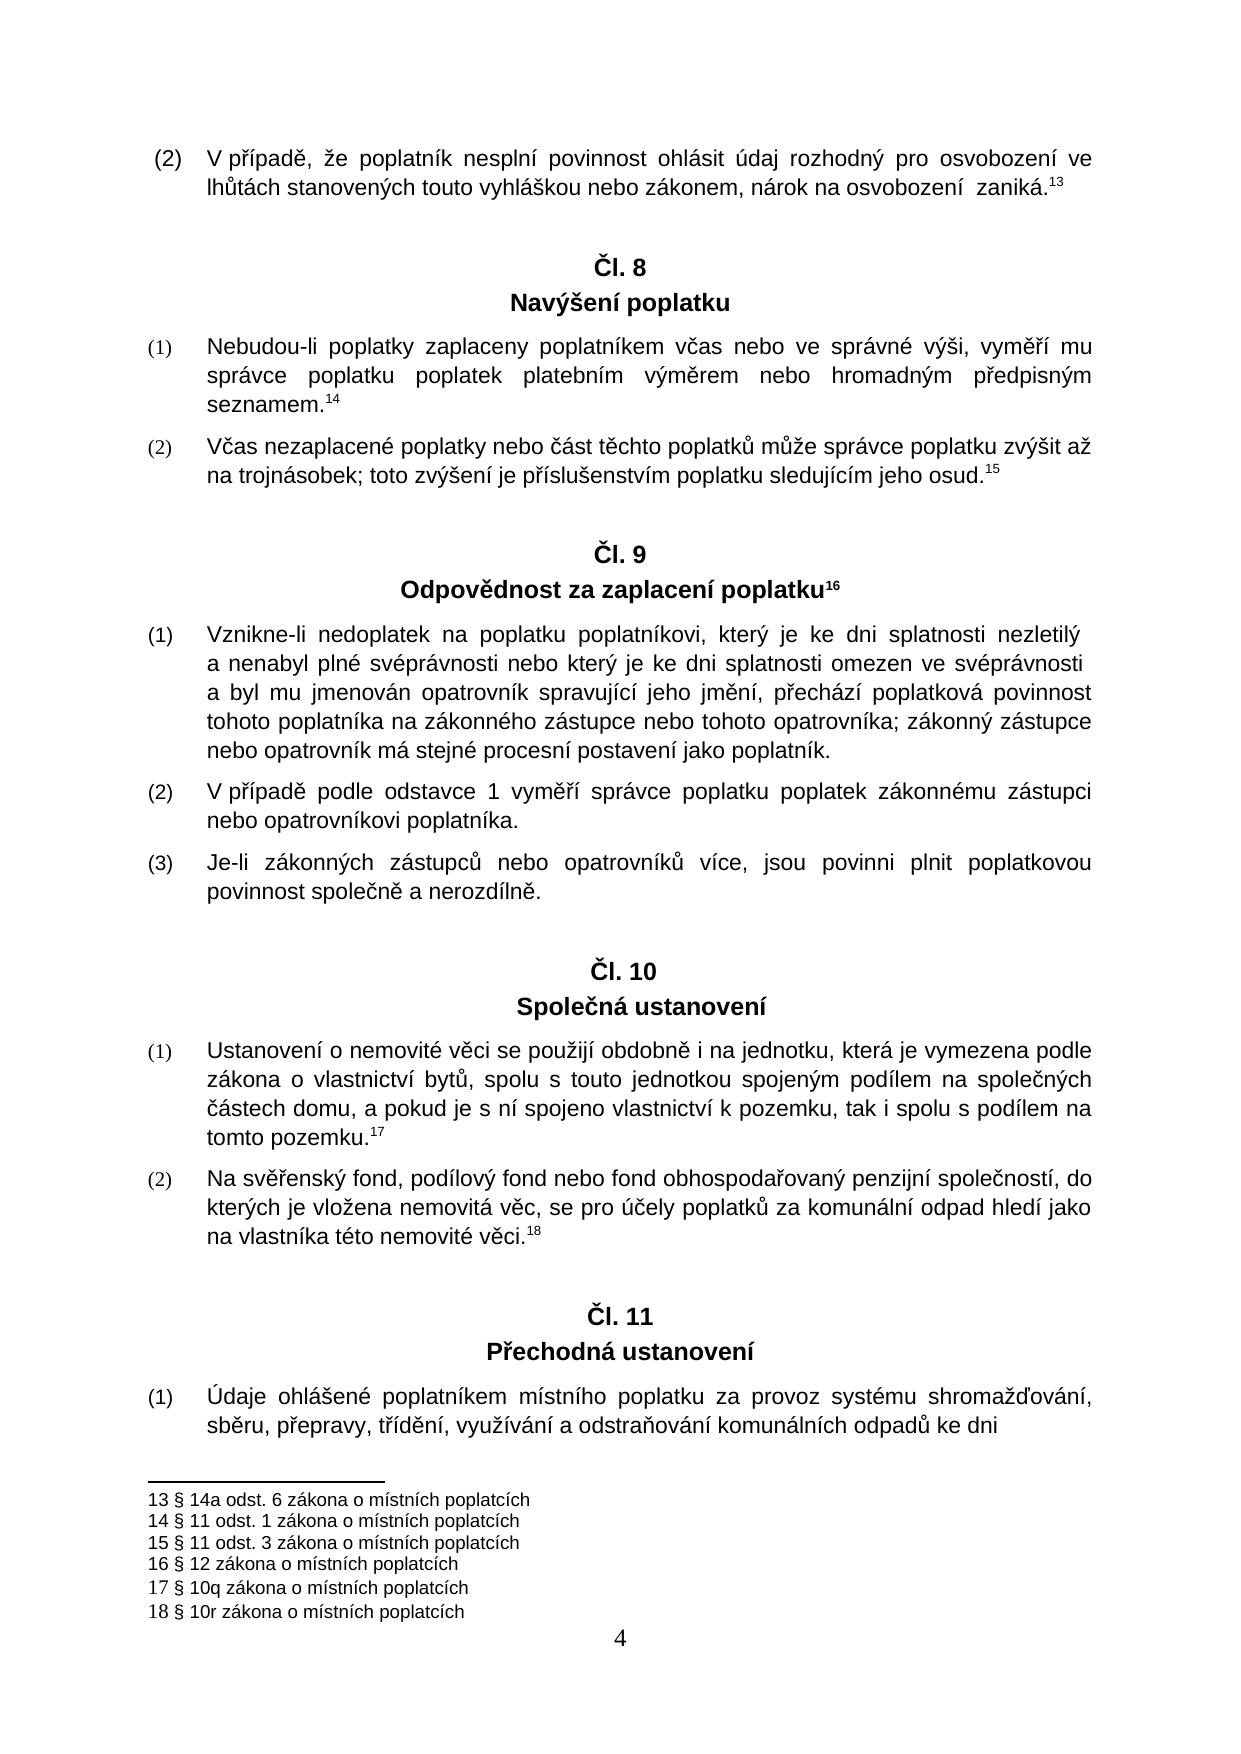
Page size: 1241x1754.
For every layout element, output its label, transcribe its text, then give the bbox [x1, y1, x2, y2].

list § 11 odst. 3 zákona o místních poplatcích [148, 1531, 1093, 1553]
text (2) V případě, že poplatník nesplní povinnost ohlásit údaj rozhodný pro osvobození ve lhůtách stanovených touto vyhláškou nebo zákonem, nárok na osvobození zaniká. [148, 145, 1093, 200]
list Vznikne-li nedoplatek na poplatku poplatníkovi, který je ke dni splatnosti nezletilý a nenabyl plné svéprávnosti nebo který je ke dni splatnosti omezen ve svéprávnosti a byl mu jmenován opatrovník spravující jeho jmění, přechází poplatková povinnost tohoto poplatníka na zákonného zástupce nebo tohoto opatrovníka; zákonný zástupce nebo opatrovník má stejné procesní postavení jako poplatník. [148, 621, 1093, 763]
list Nebudou-li poplatky zaplaceny poplatníkem včas nebo ve správné výši, vyměří mu správce poplatku poplatek platebním výměrem nebo hromadným předpisným seznamem. [148, 333, 1093, 417]
list V případě podle odstavce 1 vyměří správce poplatku poplatek zákonnému zástupci nebo opatrovníkovi poplatníka. [148, 778, 1093, 833]
text Společná ustanovení [502, 992, 1093, 1020]
list § 11 odst. 1 zákona o místních poplatcích [148, 1510, 1093, 1531]
list Na svěřenský fond, podílový fond nebo fond obhospodařovaný penzijní společností, do kterých je vložena nemovitá věc, se pro účely poplatků za komunální odpad hledí jako na vlastníka této nemovité věci. [148, 1165, 1093, 1249]
list Údaje ohlášené poplatníkem místního poplatku za provoz systému shromažďování, sběru, přepravy, třídění, využívání a odstraňování komunálních odpadů ke dni [148, 1383, 1093, 1438]
text Odpovědnost za zaplacení poplatku [148, 576, 1093, 604]
list § 10q zákona o místních poplatcích [148, 1574, 1093, 1599]
list § 10r zákona o místních poplatcích [148, 1599, 1093, 1623]
list Ustanovení o nemovité věci se použijí obdobně i na jednotku, která je vymezena podle zákona o vlastnictví bytů, spolu s touto jednotkou spojeným podílem na společných částech domu, a pokud je s ní spojeno vlastnictví k pozemku, tak i spolu s podílem na tomto pozemku. [148, 1037, 1093, 1150]
text Čl. 8 [148, 253, 1093, 282]
text Čl. 10 [516, 957, 1093, 985]
text § 12 zákona o místních poplatcích [148, 1553, 1093, 1574]
list Včas nezaplacené poplatky nebo část těchto poplatků může správce poplatku zvýšit až na trojnásobek; toto zvýšení je příslušenstvím poplatku sledujícím jeho osud. [148, 433, 1093, 488]
text Čl. 9 [148, 541, 1093, 569]
text Přechodná ustanovení [148, 1337, 1093, 1366]
text § 14a odst. 6 zákona o místních poplatcích [148, 1488, 1093, 1510]
list Je-li zákonných zástupců nebo opatrovníků více, jsou povinni plnit poplatkovou povinnost společně a nerozdílně. [148, 849, 1093, 904]
text Navýšení poplatku [148, 288, 1093, 317]
text Čl. 11 [148, 1302, 1093, 1331]
